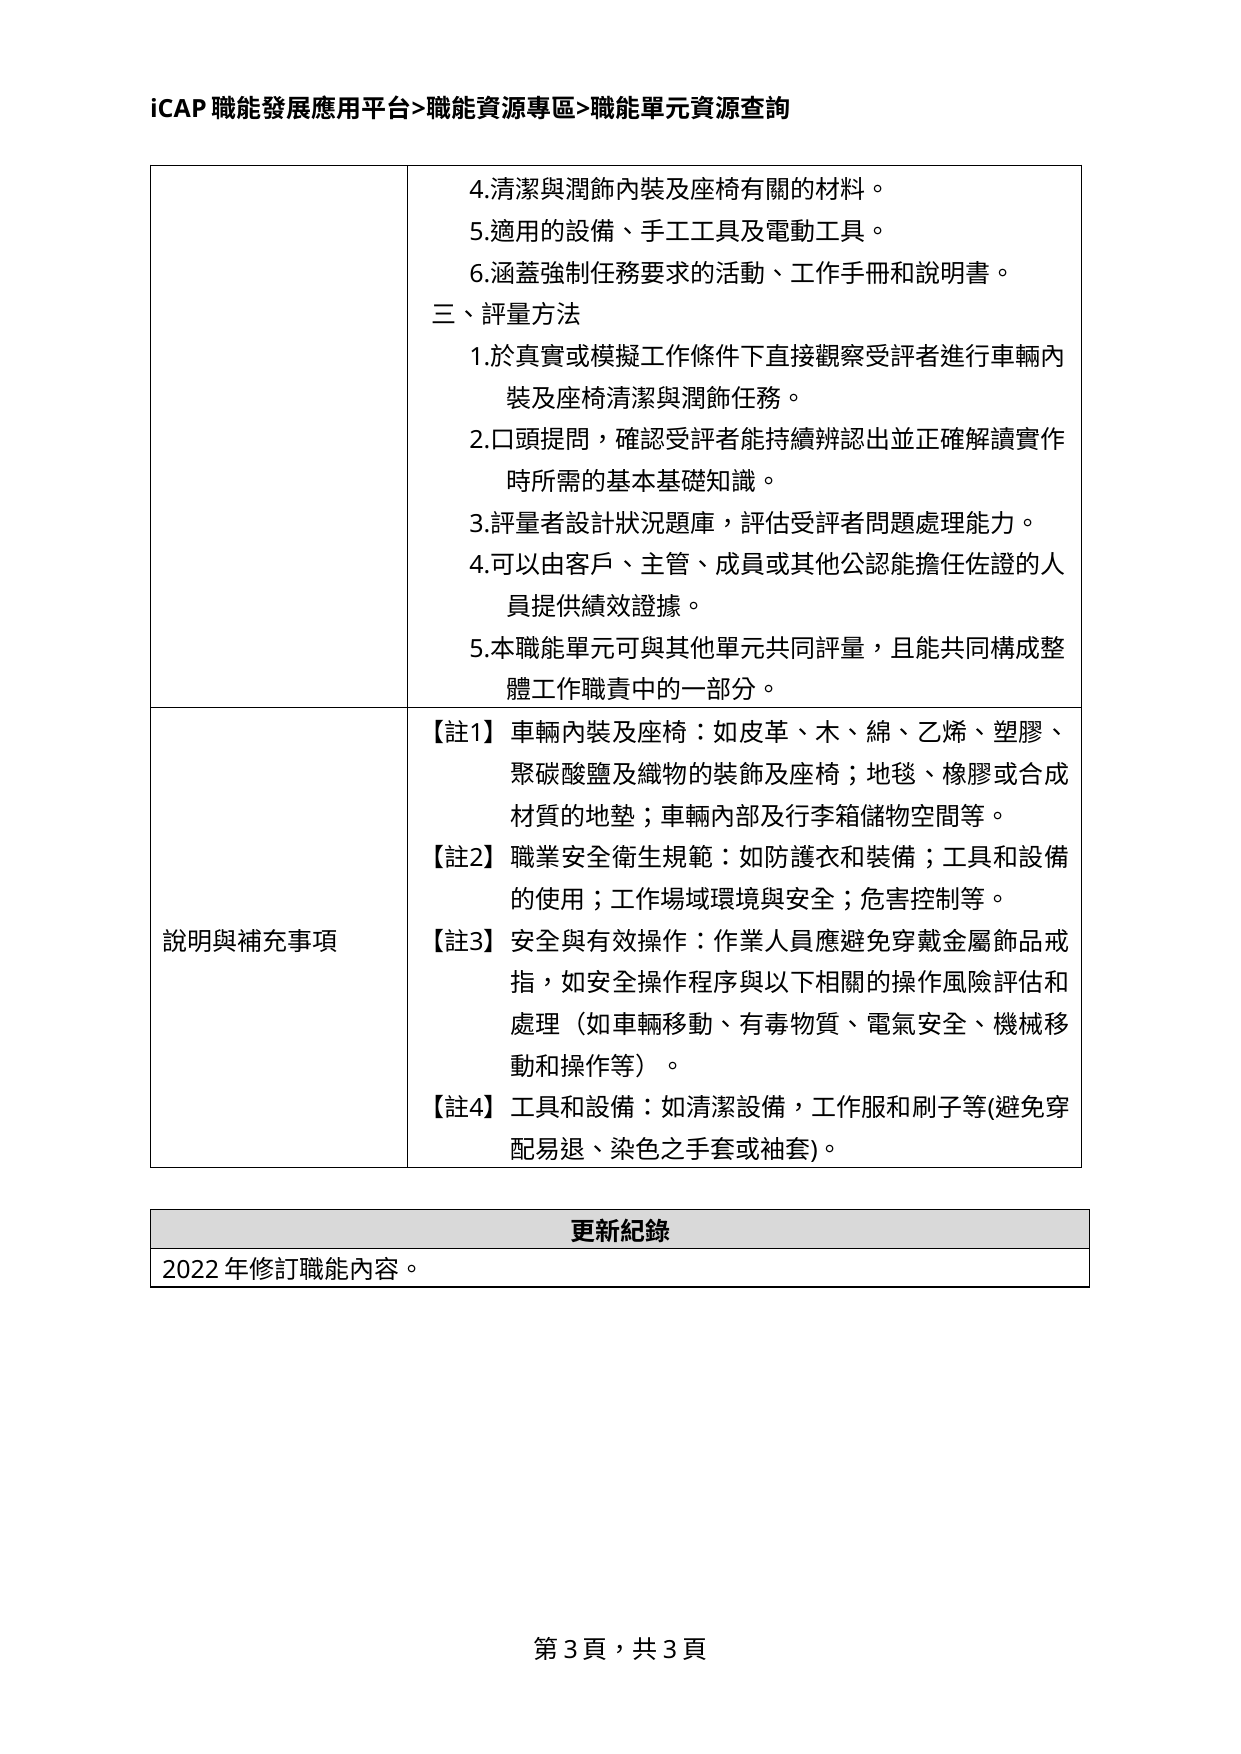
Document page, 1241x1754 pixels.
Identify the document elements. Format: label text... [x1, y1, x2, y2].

table_cell 說明與補充事項 [151, 708, 407, 1167]
table_cell 2022年修訂職能內容。 [151, 1249, 1089, 1286]
table_cell 評量證據 能選擇適合情境的方法和技術。 能有系統地完成準備活動。 能選擇使用材料及設備。 能清潔與潤飾各種車輛內裝及座椅。 能了解本單元所應具備之職能內涵。 評量情境與資源 應於工作場域或模擬現場進行職能評量。 評量的進行應依循標準且經授權的工作實務內容、安全要求及環境限制。 評量應符合國家標準相關監管要求。 清潔與潤飾內裝及座椅有關的材料。 適用的設備、手工工具及電動工具。 涵蓋強制任務要求的活動、工作手冊和說明書。 評量方法 於真實或模擬工作條件下直接觀察受評者進行車輛內裝及座椅清潔與潤飾任務。 口頭提問，確認受評者能持續辨認出並正確解讀實作時所需的基本基礎知識。 評量者設計狀況題庫，評估受評者問題處理能力。 可以由客戶、主管、成員或其他公認能擔任佐證的人員提供績效證據。 本職能單元可與其他單元共同評量，且能共同構成整體工作職責中的一部分。 [408, 166, 1081, 707]
table_cell [151, 166, 407, 707]
table_cell 車輛內裝及座椅：如皮革、木、綿、乙烯、塑膠、聚碳酸鹽及織物的裝飾及座椅；地毯、橡膠或合成材質的地墊；車輛內部及行李箱儲物空間等。 職業安全衛生規範：如防護衣和裝備；工具和設備的使用；工作場域環境與安全；危害控制等。 安全與有效操作：作業人員應避免穿戴金屬飾品戒指，如安全操作程序與以下相關的操作風險評估和處理（如車輛移動、有毒物質、電氣安全、機械移動和操作等）。 工具和設備：如清潔設備，工作服和刷子等(避免穿配易退、染色之手套或袖套)。 [408, 708, 1081, 1167]
table_header 更新紀錄 [151, 1210, 1089, 1248]
